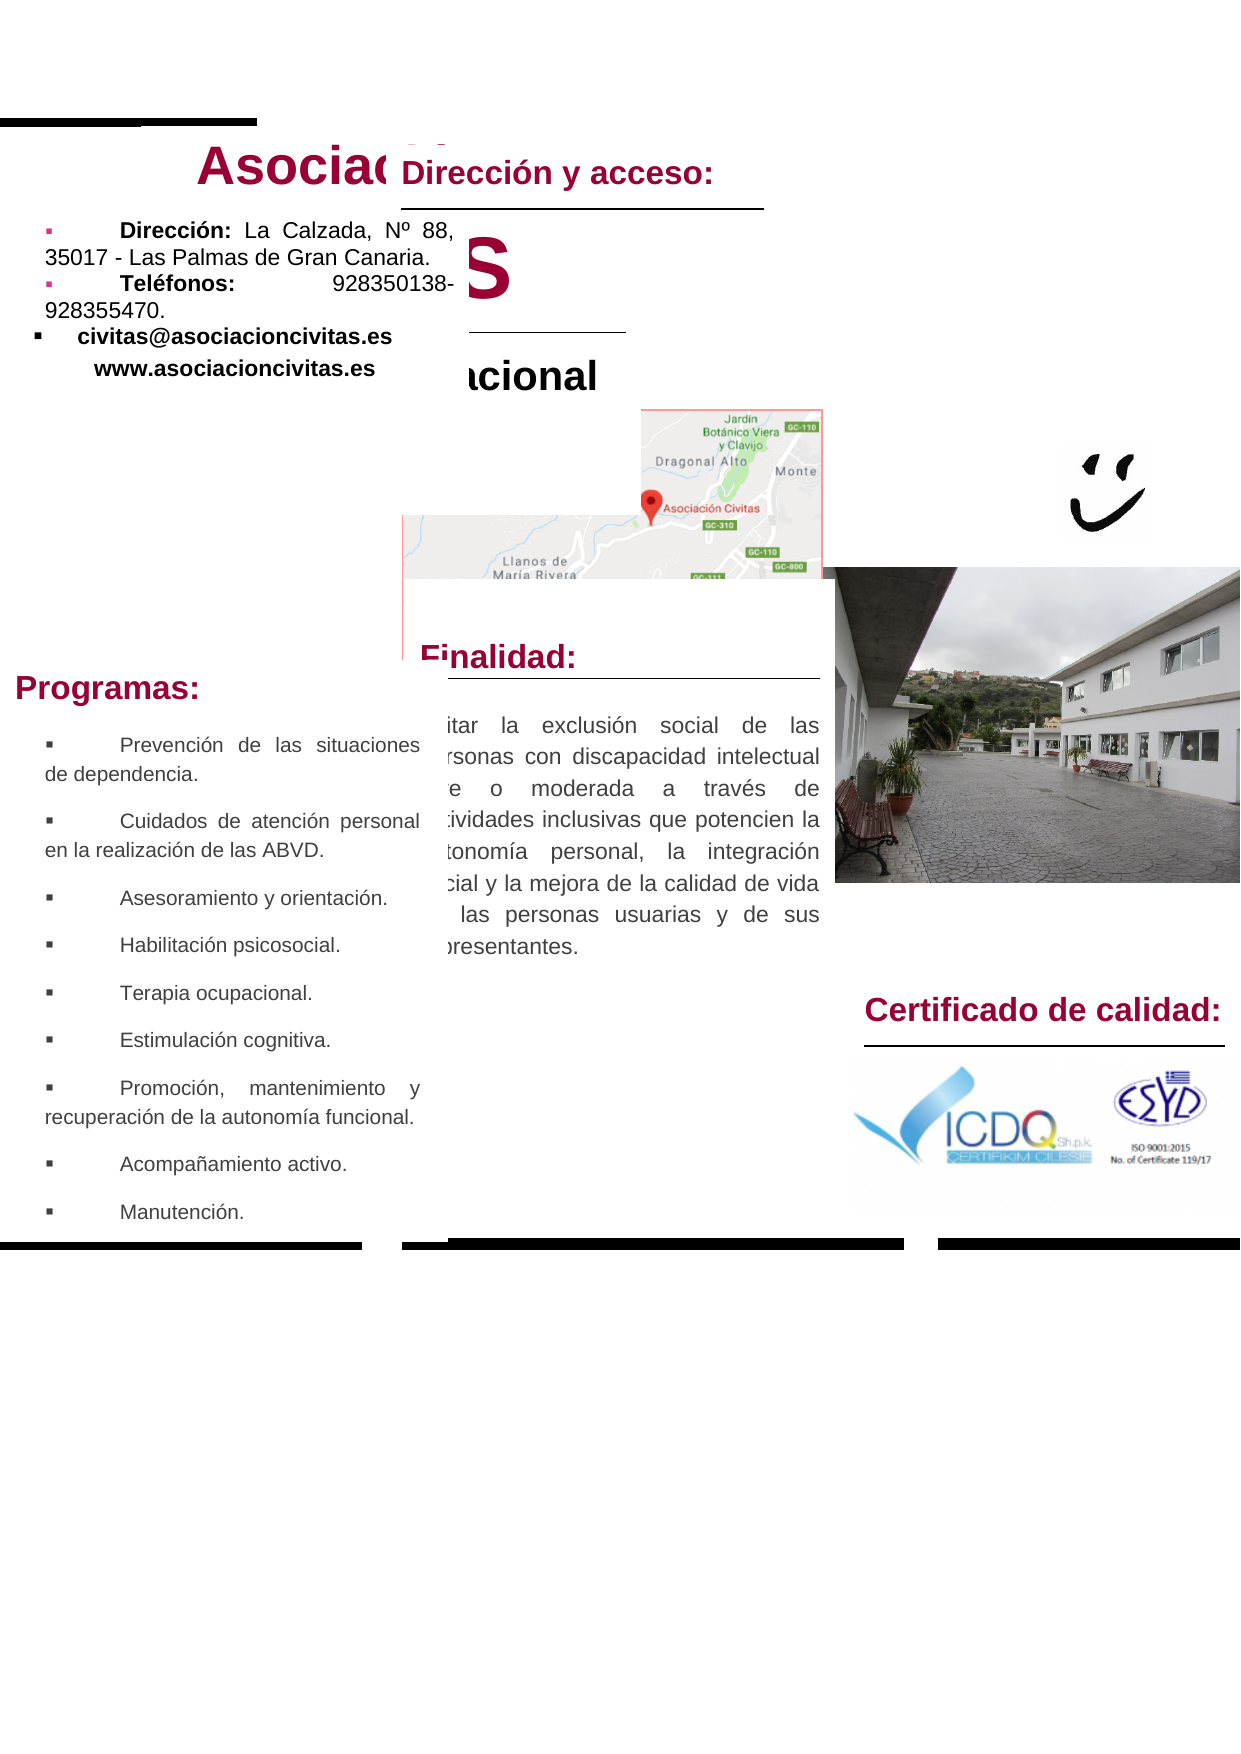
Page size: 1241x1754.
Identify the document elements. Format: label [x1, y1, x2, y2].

table_header [0, 118, 257, 127]
table_header [846, 883, 900, 1228]
table_header [364, 515, 402, 660]
table_header [0, 118, 846, 567]
table_header [900, 1211, 1240, 1228]
table_header [141, 126, 540, 210]
table_header [362, 1242, 402, 1250]
table_header [160, 312, 641, 515]
table_header [900, 118, 1240, 567]
table_header [0, 127, 141, 210]
table_header [297, 515, 364, 660]
table_header [469, 269, 497, 289]
table_header [938, 1238, 1240, 1250]
table_header [0, 468, 448, 1242]
table_header [405, 580, 846, 1228]
table_header [904, 1238, 938, 1250]
table_header [297, 118, 364, 126]
table_header [257, 118, 297, 126]
table_header [469, 223, 540, 312]
table_header [849, 883, 1240, 1059]
table_header [846, 118, 900, 567]
table_header [0, 1242, 362, 1250]
table_header [402, 1238, 904, 1250]
